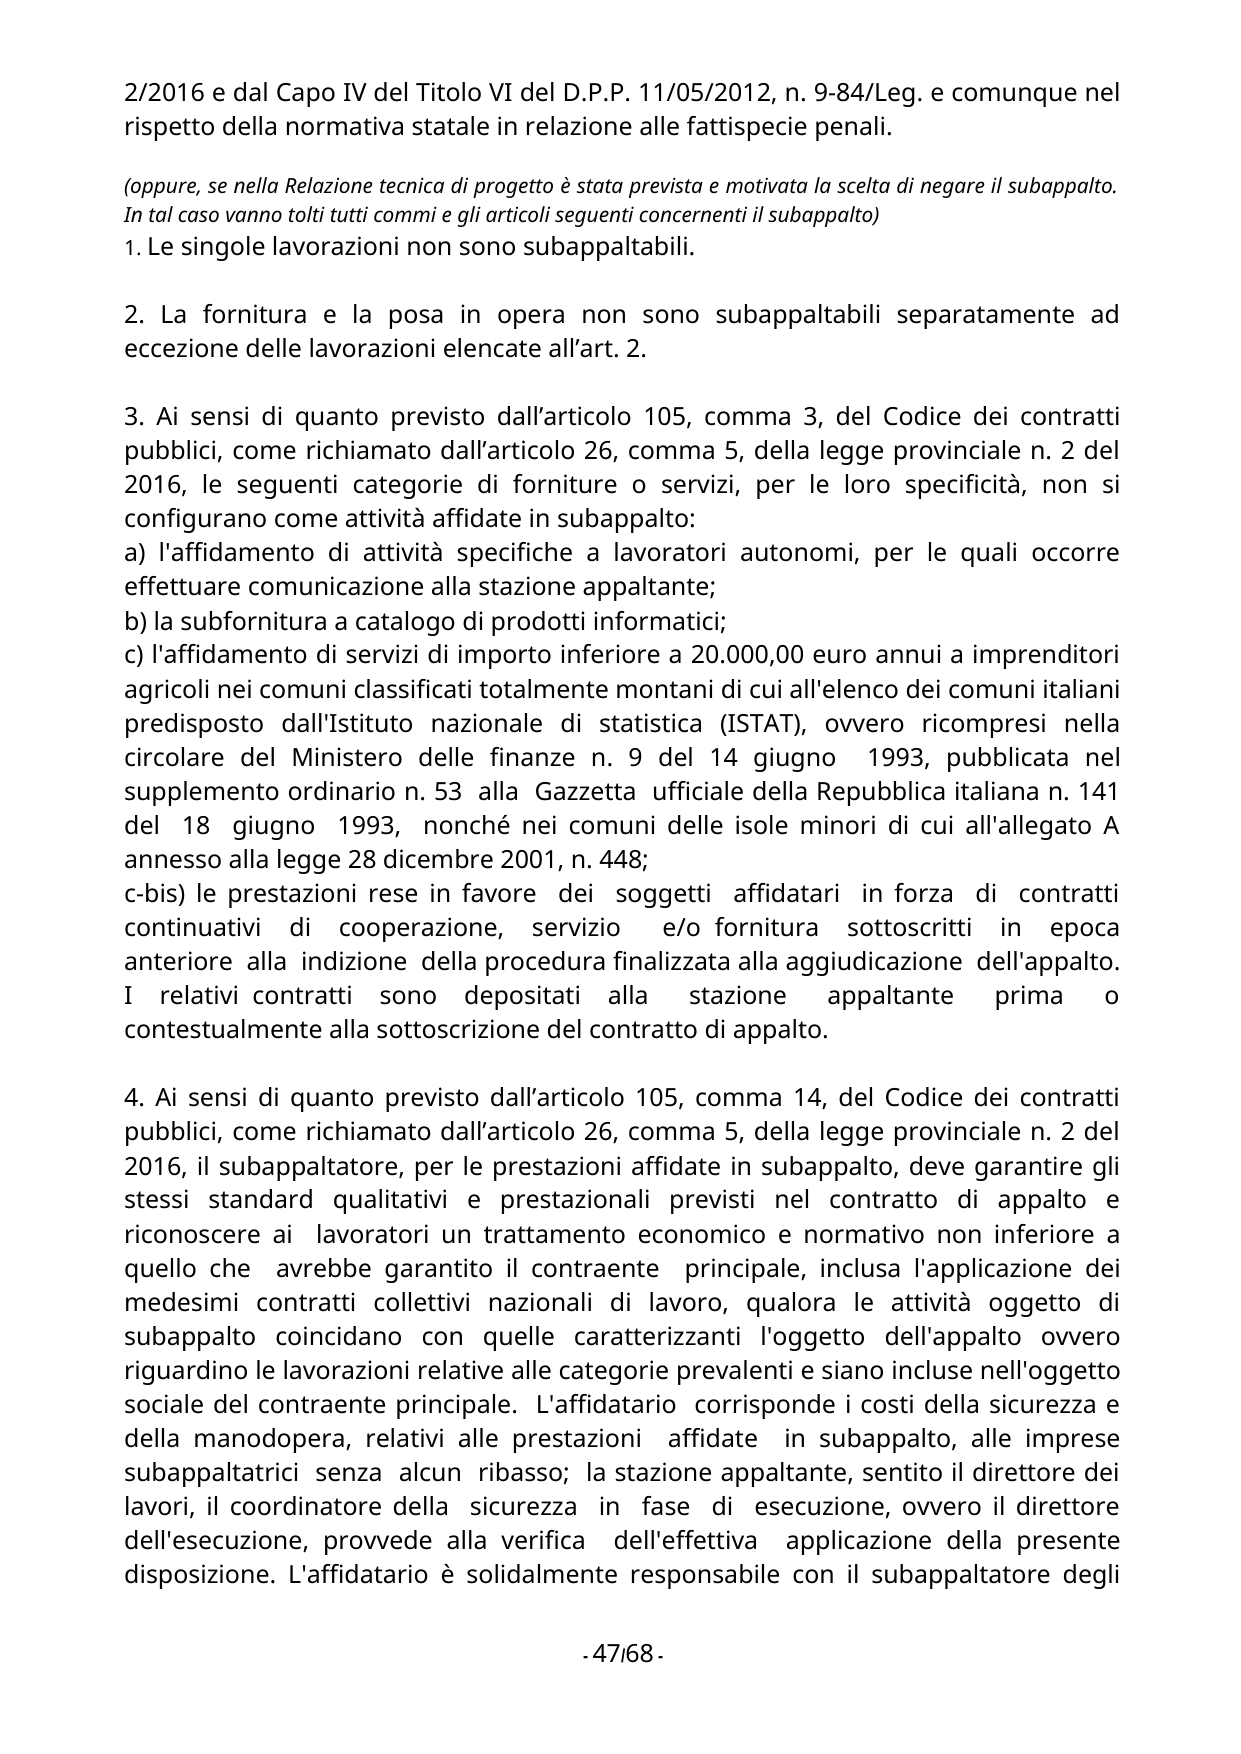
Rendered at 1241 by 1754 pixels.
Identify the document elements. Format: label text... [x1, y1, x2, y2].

text 2/2016 e dal Capo IV del Titolo VI del D.P.P. 11/05/2012, n. 9-84/Leg. e comunque nel rispetto della normativa statale in relazione alle fattispecie penali. [124, 75, 1122, 143]
text 2. La fornitura e la posa in opera non sono subappaltabili separatamente ad eccezione delle lavorazioni elencate all’art. 2. [124, 297, 1122, 365]
text a) l'affidamento di attività specifiche a lavoratori autonomi, per le quali occorre effettuare comunicazione alla stazione appaltante; [124, 535, 1122, 603]
text 4. Ai sensi di quanto previsto dall’articolo 105, comma 14, del Codice dei contratti pubblici, come richiamato dall’articolo 26, comma 5, della legge provinciale n. 2 del 2016, il subappaltatore, per le prestazioni affidate in subappalto, deve garantire gli stessi standard qualitativi e prestazionali previsti nel contratto di appalto e riconoscere ai lavoratori un trattamento economico e normativo non inferiore a quello che avrebbe garantito il contraente principale, inclusa l'applicazione dei medesimi contratti collettivi nazionali di lavoro, qualora le attività oggetto di subappalto coincidano con quelle caratterizzanti l'oggetto dell'appalto ovvero riguardino le lavorazioni relative alle categorie prevalenti e siano incluse nell'oggetto sociale del contraente principale. L'affidatario corrisponde i costi della sicurezza e della manodopera, relativi alle prestazioni affidate in subappalto, alle imprese subappaltatrici senza alcun ribasso; la stazione appaltante, sentito il direttore dei lavori, il coordinatore della sicurezza in fase di esecuzione, ovvero il direttore dell'esecuzione, provvede alla verifica dell'effettiva applicazione della presente disposizione. L'affidatario è solidalmente responsabile con il subappaltatore degli [124, 1080, 1122, 1591]
text 1. Le singole lavorazioni non sono subappaltabili. [124, 228, 1122, 262]
text c-bis) le prestazioni rese in favore dei soggetti affidatari in forza di contratti continuativi di cooperazione, servizio e/o fornitura sottoscritti in epoca anteriore alla indizione della procedura finalizzata alla aggiudicazione dell'appalto. I relativi contratti sono depositati alla stazione appaltante prima o contestualmente alla sottoscrizione del contratto di appalto. [124, 876, 1122, 1046]
text c) l'affidamento di servizi di importo inferiore a 20.000,00 euro annui a imprenditori agricoli nei comuni classificati totalmente montani di cui all'elenco dei comuni italiani predisposto dall'Istituto nazionale di statistica (ISTAT), ovvero ricompresi nella circolare del Ministero delle finanze n. 9 del 14 giugno 1993, pubblicata nel supplemento ordinario n. 53 alla Gazzetta ufficiale della Repubblica italiana n. 141 del 18 giugno 1993, nonché nei comuni delle isole minori di cui all'allegato A annesso alla legge 28 dicembre 2001, n. 448; [124, 637, 1122, 876]
text (oppure, se nella Relazione tecnica di progetto è stata prevista e motivata la scelta di negare il subappalto. In tal caso vanno tolti tutti commi e gli articoli seguenti concernenti il subappalto) [124, 172, 1122, 228]
text b) la subfornitura a catalogo di prodotti informatici; [124, 603, 1122, 637]
text 3. Ai sensi di quanto previsto dall’articolo 105, comma 3, del Codice dei contratti pubblici, come richiamato dall’articolo 26, comma 5, della legge provinciale n. 2 del 2016, le seguenti categorie di forniture o servizi, per le loro specificità, non si configurano come attività affidate in subappalto: [124, 399, 1122, 535]
